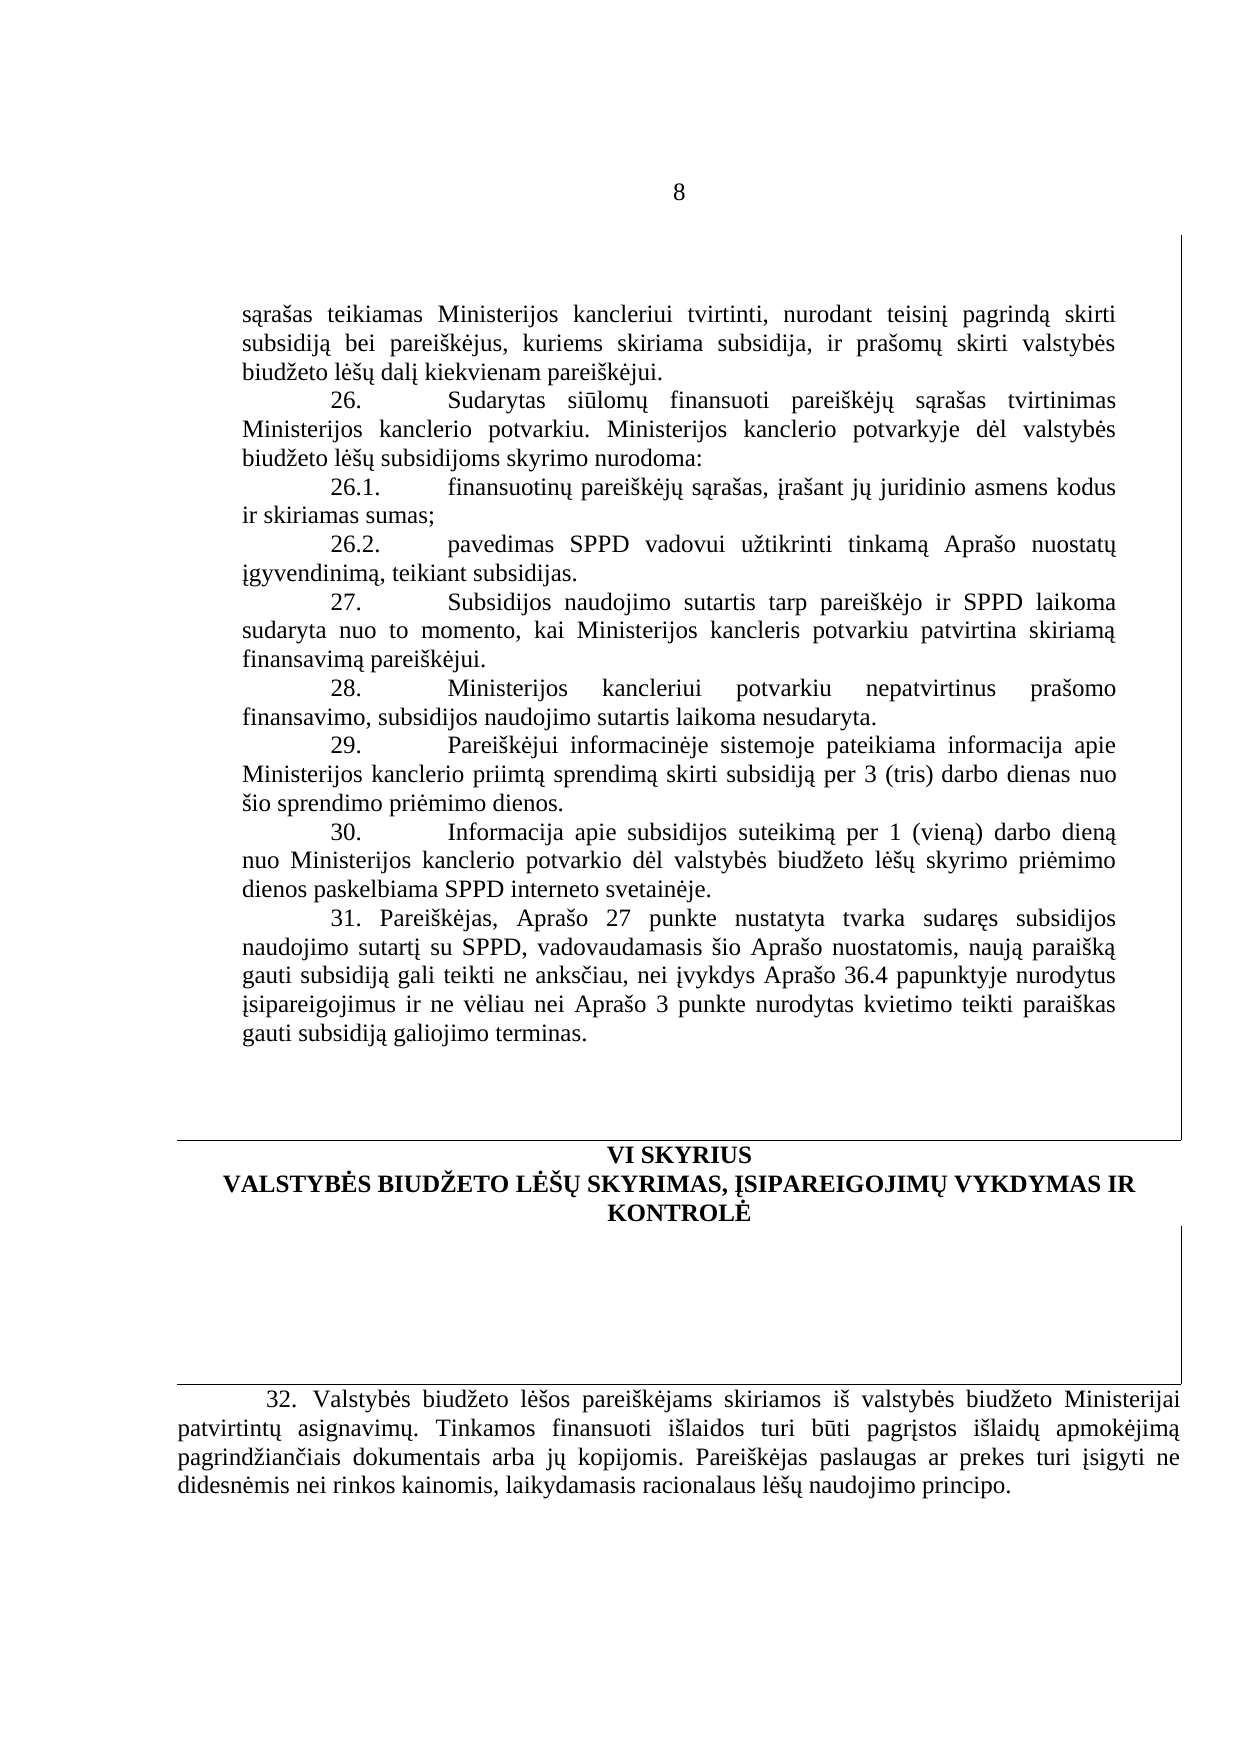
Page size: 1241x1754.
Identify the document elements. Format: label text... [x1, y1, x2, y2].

text 30. Informacija apie subsidijos suteikimą per 1 (vieną) darbo dieną nuo Ministerijos kanclerio potvarkio dėl valstybės biudžeto lėšų skyrimo priėmimo dienos paskelbiama SPPD interneto svetainėje. [177, 817, 1181, 903]
text 27. Subsidijos naudojimo sutartis tarp pareiškėjo ir SPPD laikoma sudaryta nuo to momento, kai Ministerijos kancleris potvarkiu patvirtina skiriamą finansavimą pareiškėjui. [177, 587, 1181, 673]
text 26.2. pavedimas SPPD vadovui užtikrinti tinkamą Aprašo nuostatų įgyvendinimą, teikiant subsidijas. [177, 529, 1181, 587]
text 31. Pareiškėjas, Aprašo 27 punkte nustatyta tvarka sudaręs subsidijos naudojimo sutartį su SPPD, vadovaudamasis šio Aprašo nuostatomis, naują paraišką gauti subsidiją gali teikti ne anksčiau, nei įvykdys Aprašo 36.4 papunktyje nurodytus įsipareigojimus ir ne vėliau nei Aprašo 3 punkte nurodytas kvietimo teikti paraiškas gauti subsidiją galiojimo terminas. [177, 903, 1181, 1047]
text 32. Valstybės biudžeto lėšos pareiškėjams skiriamos iš valstybės biudžeto Ministerijai patvirtintų asignavimų. Tinkamos finansuoti išlaidos turi būti pagrįstos išlaidų apmokėjimą pagrindžiančiais dokumentais arba jų kopijomis. Pareiškėjas paslaugas ar prekes turi įsigyti ne didesnėmis nei rinkos kainomis, laikydamasis racionalaus lėšų naudojimo principo. [177, 1384, 1181, 1499]
text 28. Ministerijos kancleriui potvarkiu nepatvirtinus prašomo finansavimo, subsidijos naudojimo sutartis laikoma nesudaryta. [177, 673, 1181, 731]
text VI SKYRIUS [177, 1140, 1181, 1169]
text VALSTYBĖS BIUDŽETO LĖŠŲ SKYRIMAS, ĮSIPAREIGOJIMŲ VYKDYMAS IR KONTROLĖ [177, 1169, 1181, 1226]
text 26.1. finansuotinų pareiškėjų sąrašas, įrašant jų juridinio asmens kodus ir skiriamas sumas; [177, 472, 1181, 529]
text sąrašas teikiamas Ministerijos kancleriui tvirtinti, nurodant teisinį pagrindą skirti subsidiją bei pareiškėjus, kuriems skiriama subsidija, ir prašomų skirti valstybės biudžeto lėšų dalį kiekvienam pareiškėjui. [177, 235, 1181, 386]
text 29. Pareiškėjui informacinėje sistemoje pateikiama informacija apie Ministerijos kanclerio priimtą sprendimą skirti subsidiją per 3 (tris) darbo dienas nuo šio sprendimo priėmimo dienos. [177, 731, 1181, 817]
text 26. Sudarytas siūlomų finansuoti pareiškėjų sąrašas tvirtinimas Ministerijos kanclerio potvarkiu. Ministerijos kanclerio potvarkyje dėl valstybės biudžeto lėšų subsidijoms skyrimo nurodoma: [177, 386, 1181, 472]
